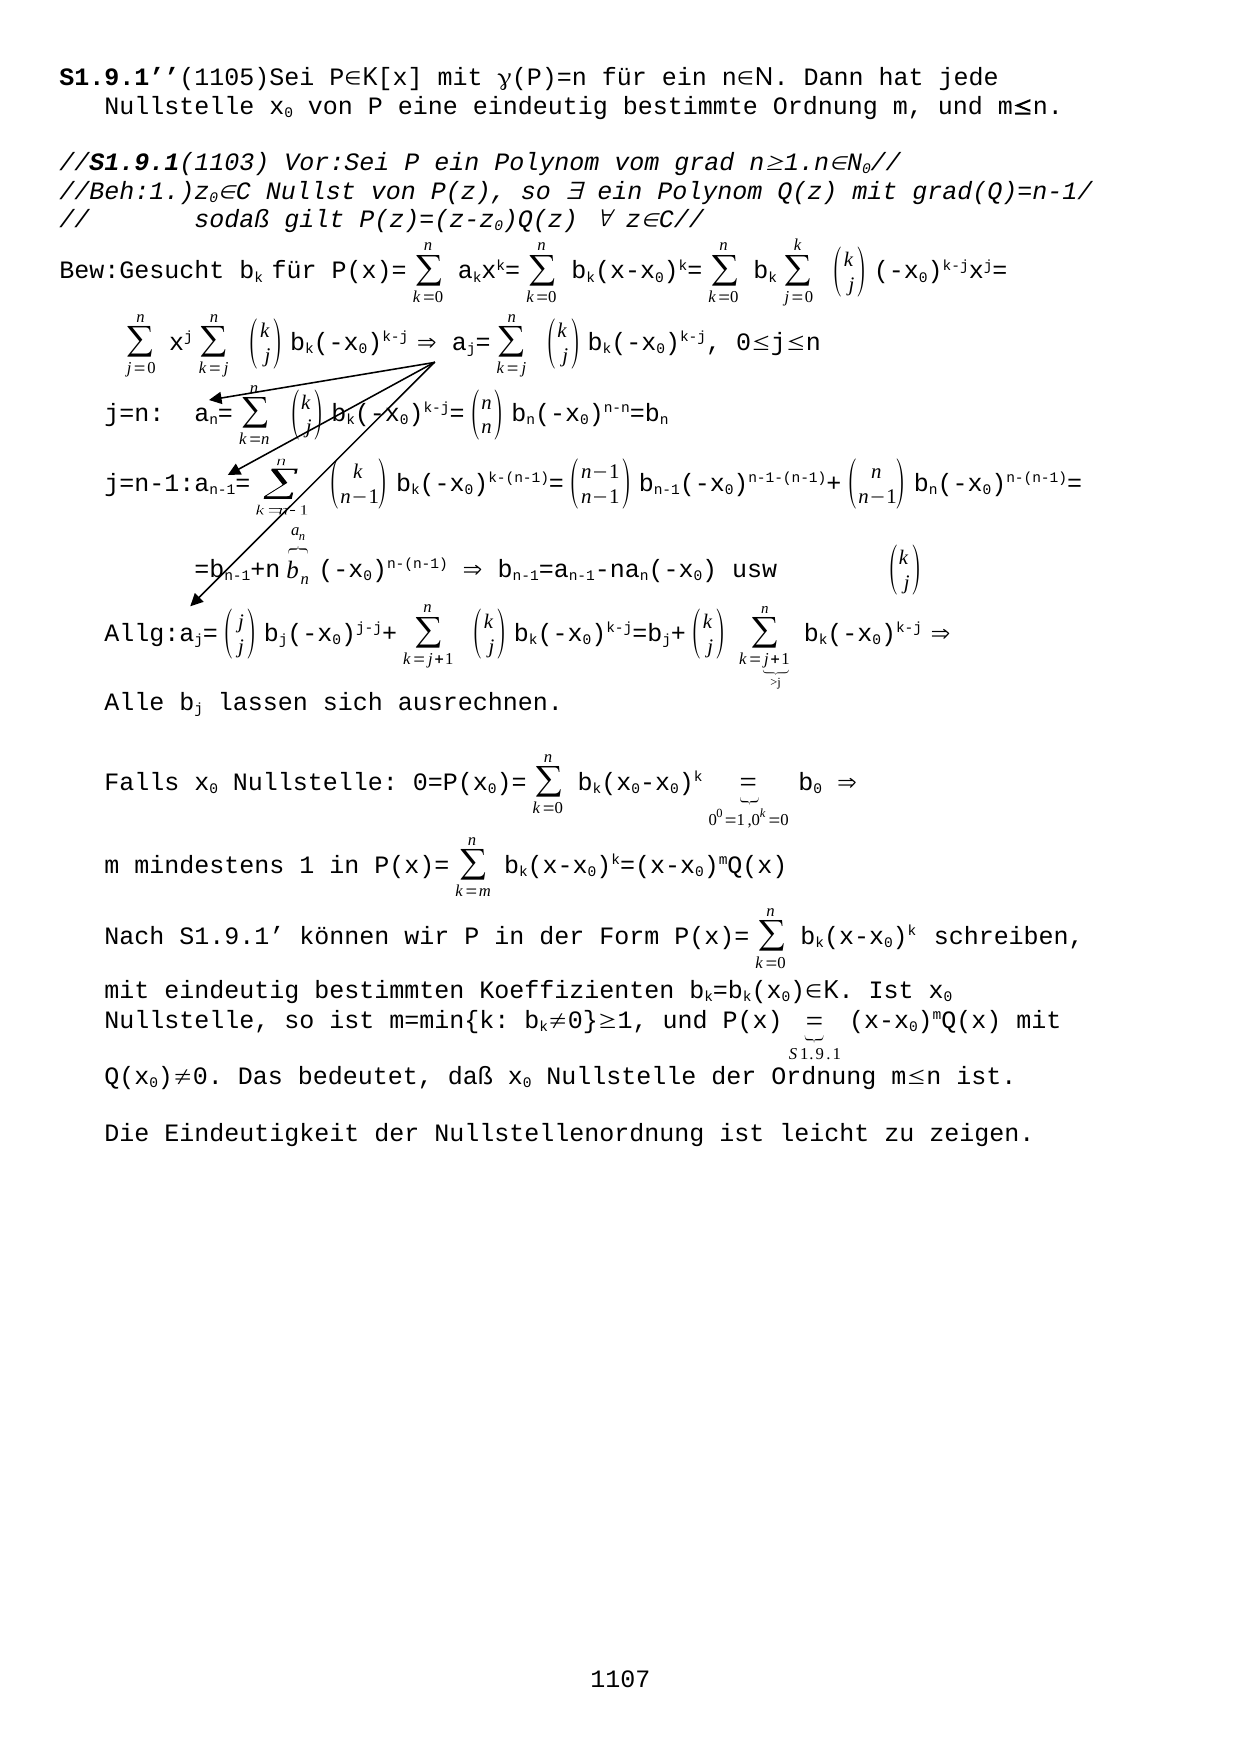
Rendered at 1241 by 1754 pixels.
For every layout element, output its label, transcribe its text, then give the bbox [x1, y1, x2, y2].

text // sodaß gilt P(z)=(z-z0)Q(z)  zC// [59, 207, 1181, 235]
text Falls x0 Nullstelle: 0=P(x0)=bk(x0-x0)kb0  [59, 746, 1181, 829]
text //Beh:1.)z0C Nullst von P(z), so  ein Polynom Q(z) mit grad(Q)=n-1/ [59, 178, 1181, 207]
text Bew:Gesucht bk für P(x)=akxk=bk(x-x0)k=bk(-x0)k-jxj= [59, 235, 1181, 306]
text j=n: an=bk(-x0)k-j=bn(-x0)n-n=bn [59, 378, 402, 449]
text j=n: an=bk(-x0)k-j=bn(-x0)n-n=bn [280, 378, 416, 449]
subtitle Nullstelle x0 von P eine eindeutig bestimmte Ordnung m, und mn. [59, 93, 1181, 122]
text Allg:aj=bj(-x0)j-j+bk(-x0)k-j=bj+bk(-x0)k-j  [59, 597, 1181, 689]
text Alle bj lassen sich ausrechnen. [59, 689, 1181, 718]
text Nullstelle, so ist m=min{k: bk0}1, und P(x)(x-x0)mQ(x) mit [59, 1006, 1181, 1064]
text Q(x0)0. Das bedeutet, daß x0 Nullstelle der Ordnung mn ist. [59, 1064, 1181, 1092]
text j=n-1:an-1=bk(-x0)k-(n-1)=bn-1(-x0)n-1-(n-1)+bn(-x0)n-(n-1)= [59, 449, 345, 520]
text mit eindeutig bestimmten Koeffizienten bk=bk(x0)K. Ist x0 [59, 972, 1181, 1006]
text j=n: an=bk(-x0)k-j=bn(-x0)n-n=bn [350, 378, 1181, 449]
subtitle S1.9.1’’(1105)Sei PK[x] mit (P)=n für ein nN. Dann hat jede [59, 59, 1181, 93]
text =bn-1+n(-x0)n-(n-1)  bn-1=an-1-nan(-x0) usw [59, 520, 274, 597]
text xjbk(-x0)k-j  aj=bk(-x0)k-j, 0jn [59, 306, 1181, 378]
text m mindestens 1 in P(x)=bk(x-x0)k=(x-x0)mQ(x) [59, 829, 1181, 901]
text =bn-1+n(-x0)n-(n-1)  bn-1=an-1-nan(-x0) usw [202, 520, 1181, 597]
subtitle //S1.9.1(1103) Vor:Sei P ein Polynom vom grad n1.nN0// [59, 150, 1181, 178]
text Die Eindeutigkeit der Nullstellenordnung ist leicht zu zeigen. [59, 1120, 1181, 1149]
text j=n-1:an-1=bk(-x0)k-(n-1)=bn-1(-x0)n-1-(n-1)+bn(-x0)n-(n-1)= [279, 449, 1181, 520]
text Nach S1.9.1’ können wir P in der Form P(x)=bk(x-x0)k schreiben, [59, 901, 1181, 972]
